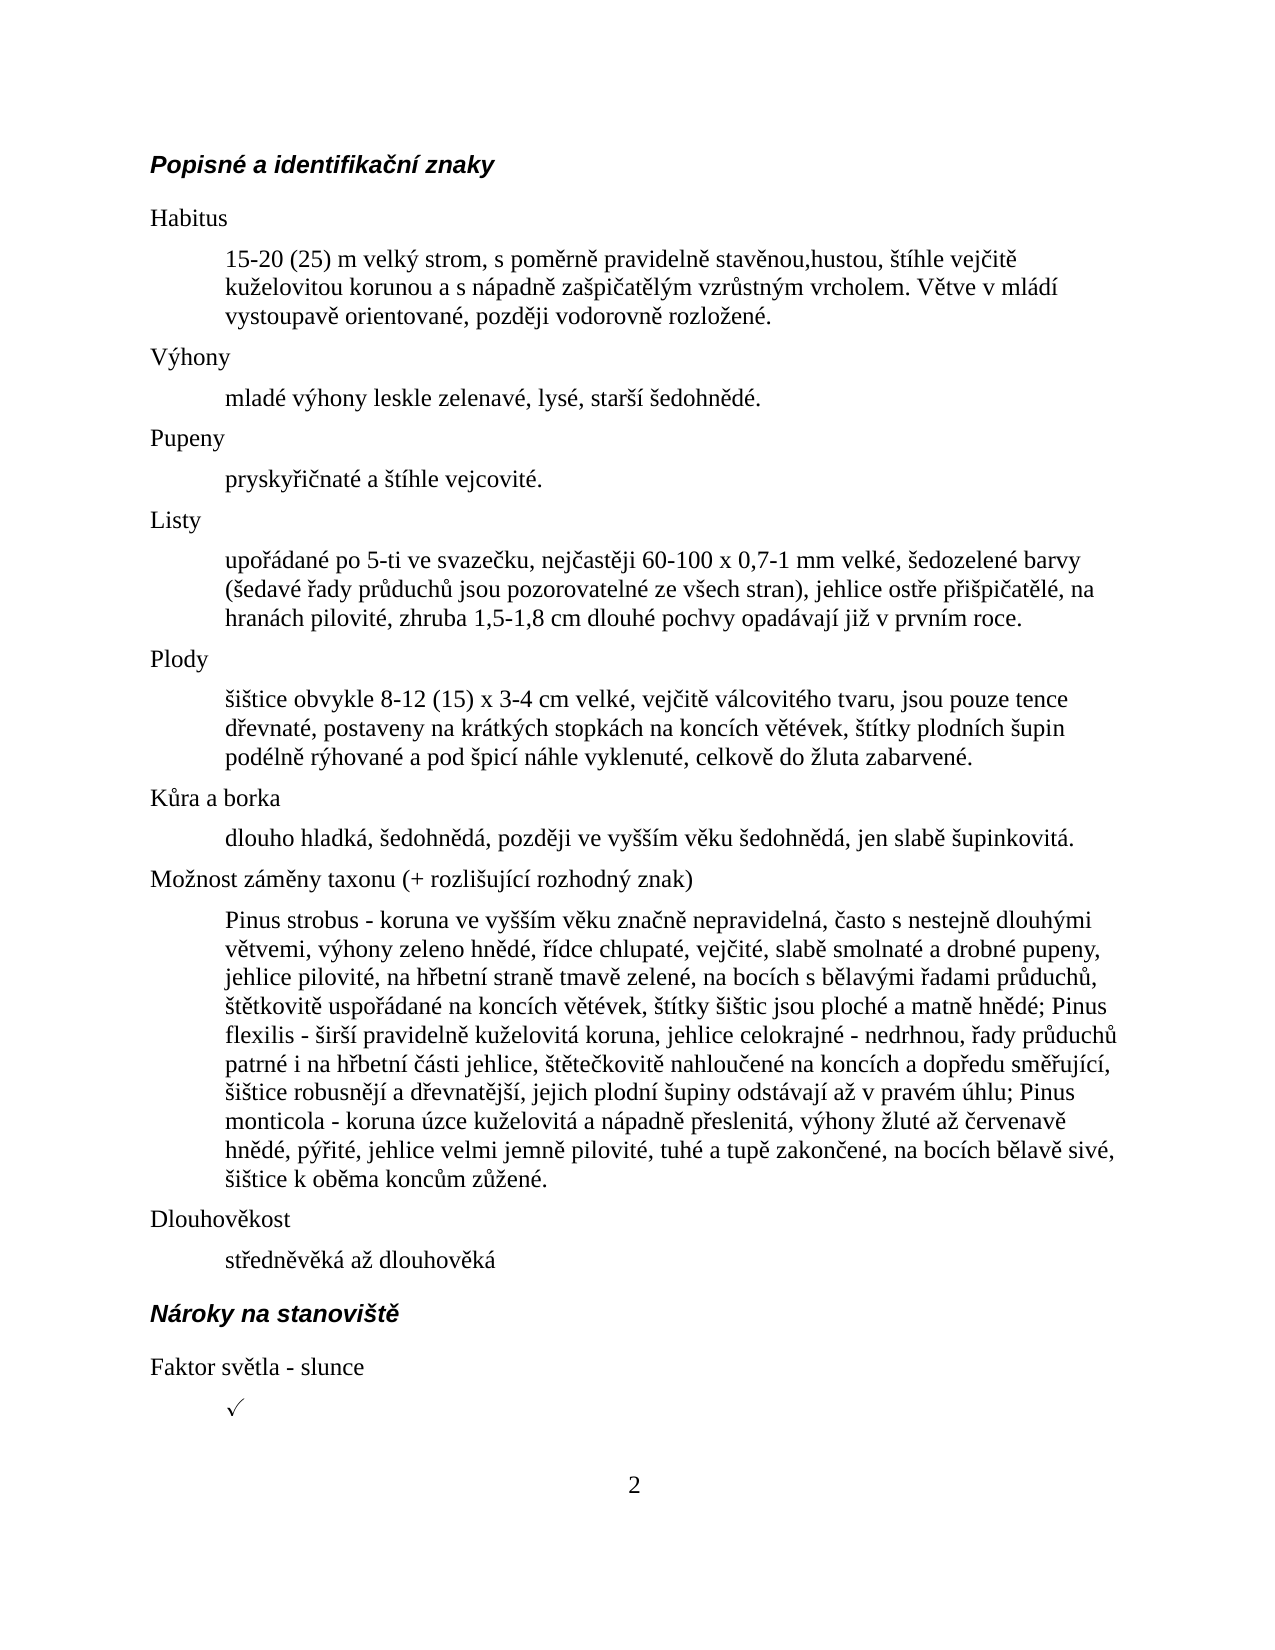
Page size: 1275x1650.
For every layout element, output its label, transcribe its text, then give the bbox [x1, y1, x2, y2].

text Habitus [150, 203, 1125, 232]
text Plody [150, 644, 1125, 673]
text středněvěká až dlouhověká [225, 1245, 1125, 1274]
subtitle Popisné a identifikační znaky [150, 150, 1125, 178]
text mladé výhony leskle zelenavé, lysé, starší šedohnědé. [225, 383, 1125, 411]
text šištice obvykle 8-12 (15) x 3-4 cm velké, vejčitě válcovitého tvaru, jsou pouze tence dřevnaté, postaveny na krátkých stopkách na koncích větévek, štítky plodních šupin podélně rýhované a pod špicí náhle vyklenuté, celkově do žluta zabarvené. [225, 684, 1125, 771]
text Výhony [150, 342, 1125, 371]
text Listy [150, 505, 1125, 534]
text pryskyřičnaté a štíhle vejcovité. [225, 464, 1125, 493]
text 15-20 (25) m velký strom, s poměrně pravidelně stavěnou,hustou, štíhle vejčitě kuželovitou korunou a s nápadně zašpičatělým vzrůstným vrcholem. Větve v mládí vystoupavě orientované, později vodorovně rozložené. [225, 244, 1125, 330]
text Možnost záměny taxonu (+ rozlišující rozhodný znak) [150, 864, 1125, 893]
text Pinus strobus - koruna ve vyšším věku značně nepravidelná, často s nestejně dlouhými větvemi, výhony zeleno hnědé, řídce chlupaté, vejčité, slabě smolnaté a drobné pupeny, jehlice pilovité, na hřbetní straně tmavě zelené, na bocích s bělavými řadami průduchů, štětkovitě uspořádané na koncích větévek, štítky šištic jsou ploché a matně hnědé; Pinus flexilis - širší pravidelně kuželovitá koruna, jehlice celokrajné - nedrhnou, řady průduchů patrné i na hřbetní části jehlice, štětečkovitě nahloučené na koncích a dopředu směřující, šištice robusnějí a dřevnatější, jejich plodní šupiny odstávají až v pravém úhlu; Pinus monticola - koruna úzce kuželovitá a nápadně přeslenitá, výhony žluté až červenavě hnědé, pýřité, jehlice velmi jemně pilovité, tuhé a tupě zakončené, na bocích bělavě sivé, šištice k oběma koncům zůžené. [225, 905, 1125, 1192]
text Dlouhověkost [150, 1204, 1125, 1233]
text dlouho hladká, šedohnědá, později ve vyšším věku šedohnědá, jen slabě šupinkovitá. [225, 823, 1125, 852]
text Faktor světla - slunce [150, 1352, 1125, 1381]
text ✓ [225, 1393, 1125, 1421]
text upořádané po 5-ti ve svazečku, nejčastěji 60-100 x 0,7-1 mm velké, šedozelené barvy (šedavé řady průduchů jsou pozorovatelné ze všech stran), jehlice ostře přišpičatělé, na hranách pilovité, zhruba 1,5-1,8 cm dlouhé pochvy opadávají již v prvním roce. [225, 546, 1125, 632]
text Kůra a borka [150, 783, 1125, 812]
subtitle Nároky na stanoviště [150, 1299, 1125, 1327]
text Pupeny [150, 423, 1125, 452]
